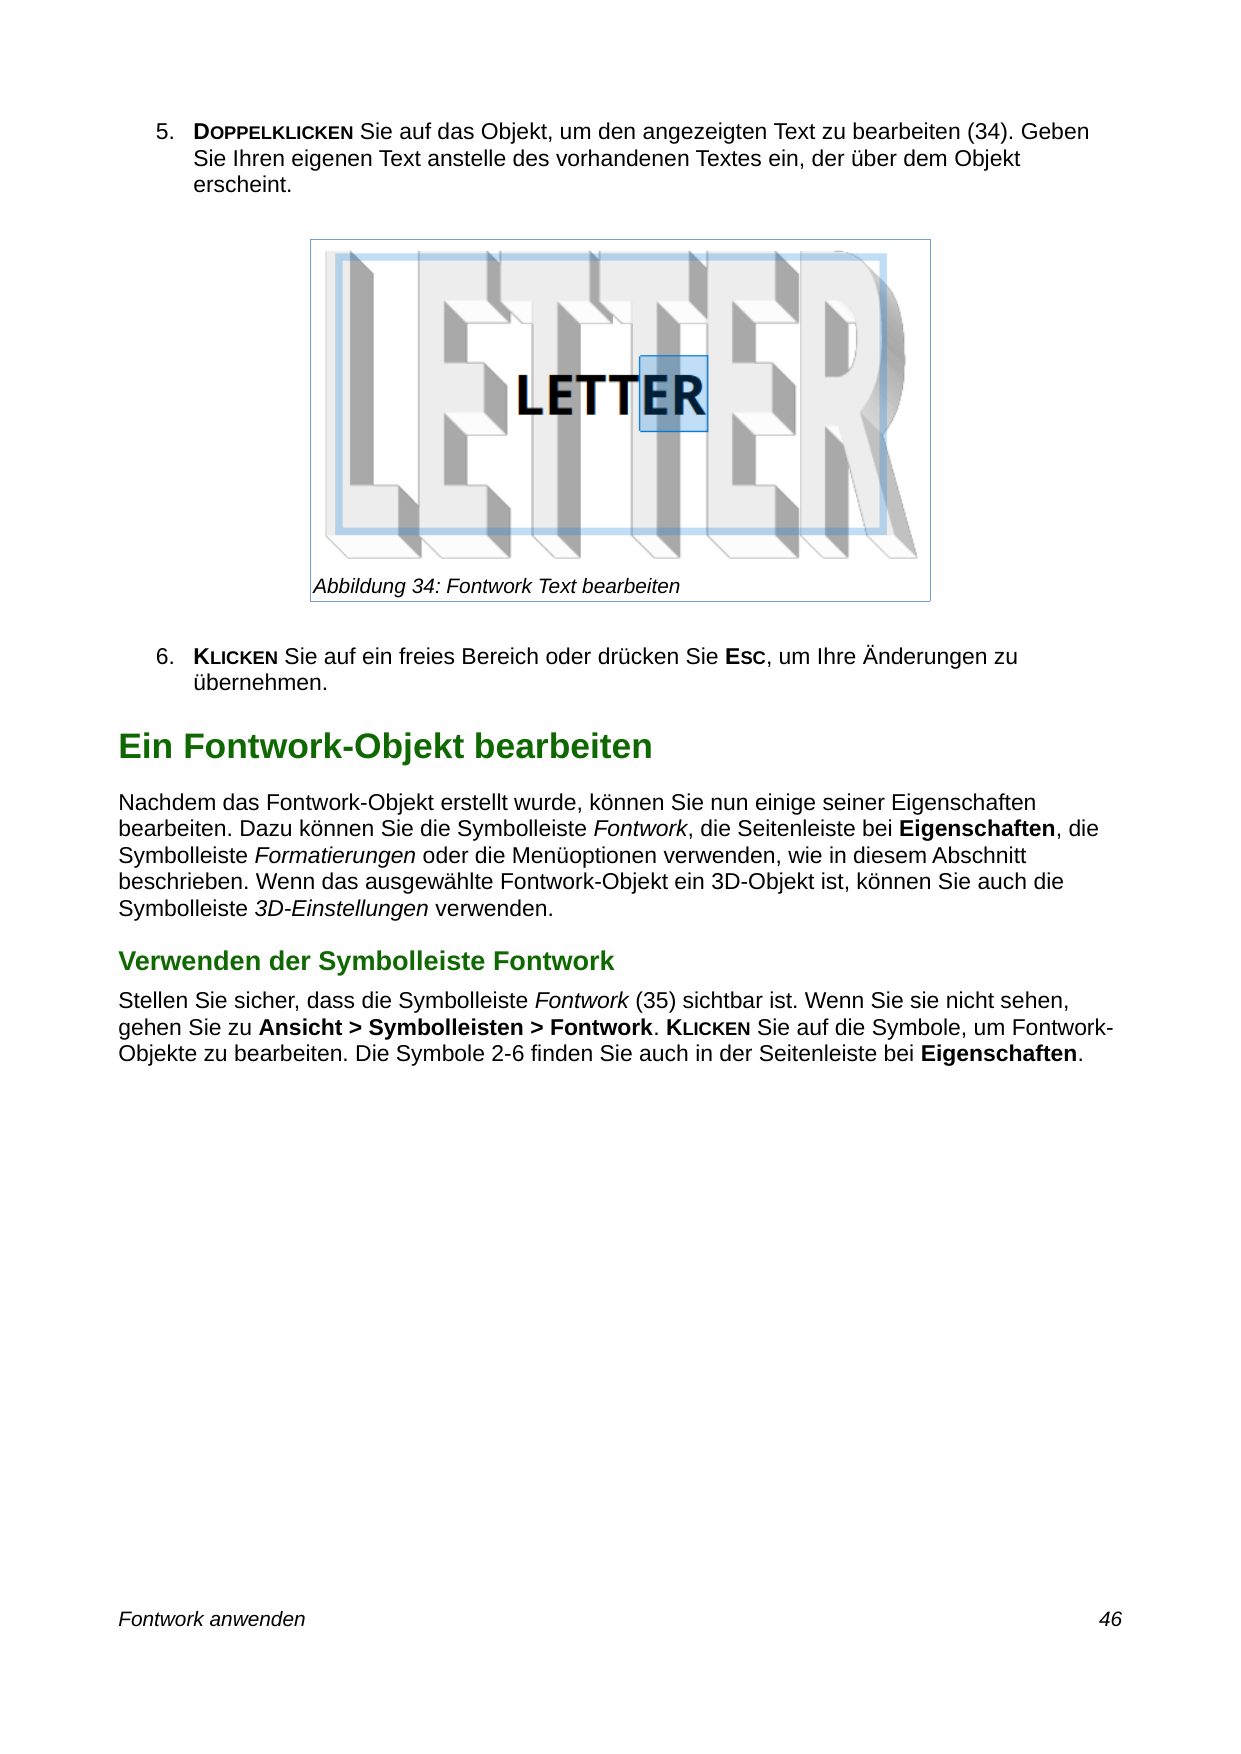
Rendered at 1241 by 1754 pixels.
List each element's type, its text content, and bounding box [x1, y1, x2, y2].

subtitle Ein Fontwork-Objekt bearbeiten [118, 725, 1122, 766]
picture [313, 241, 928, 575]
text Stellen Sie sicher, dass die Symbolleiste Fontwork (Abbildung 35) sichtbar ist. Wenn Sie sie nicht sehen, gehen Sie zu Ansicht > Symbolleisten > Fontwork. Klicken Sie auf die Symbole, um Fontwork-Objekte zu bearbeiten. Die Symbole 2-6 finden Sie auch in der Seitenleiste bei Eigenschaften. [118, 987, 1122, 1067]
list Doppelklicken Sie auf das Objekt, um den angezeigten Text zu bearbeiten (Abbildung 34). Geben Sie Ihren eigenen Text anstelle des vorhandenen Textes ein, der über dem Objekt erscheint. [156, 118, 1122, 197]
text Abbildung 34: Fontwork Text bearbeiten [313, 575, 927, 598]
subtitle Verwenden der Symbolleiste Fontwork [118, 944, 1122, 976]
list Klicken Sie auf ein freies Bereich oder drücken Sie Esc, um Ihre Änderungen zu übernehmen. [156, 643, 1122, 695]
text Nachdem das Fontwork-Objekt erstellt wurde, können Sie nun einige seiner Eigenschaften bearbeiten. Dazu können Sie die Symbolleiste Fontwork, die Seitenleiste bei Eigenschaften, die Symbolleiste Formatierungen oder die Menüoptionen verwenden, wie in diesem Abschnitt beschrieben. Wenn das ausgewählte Fontwork-Objekt ein 3D-Objekt ist, können Sie auch die Symbolleiste 3D-Einstellungen verwenden. [118, 789, 1122, 921]
